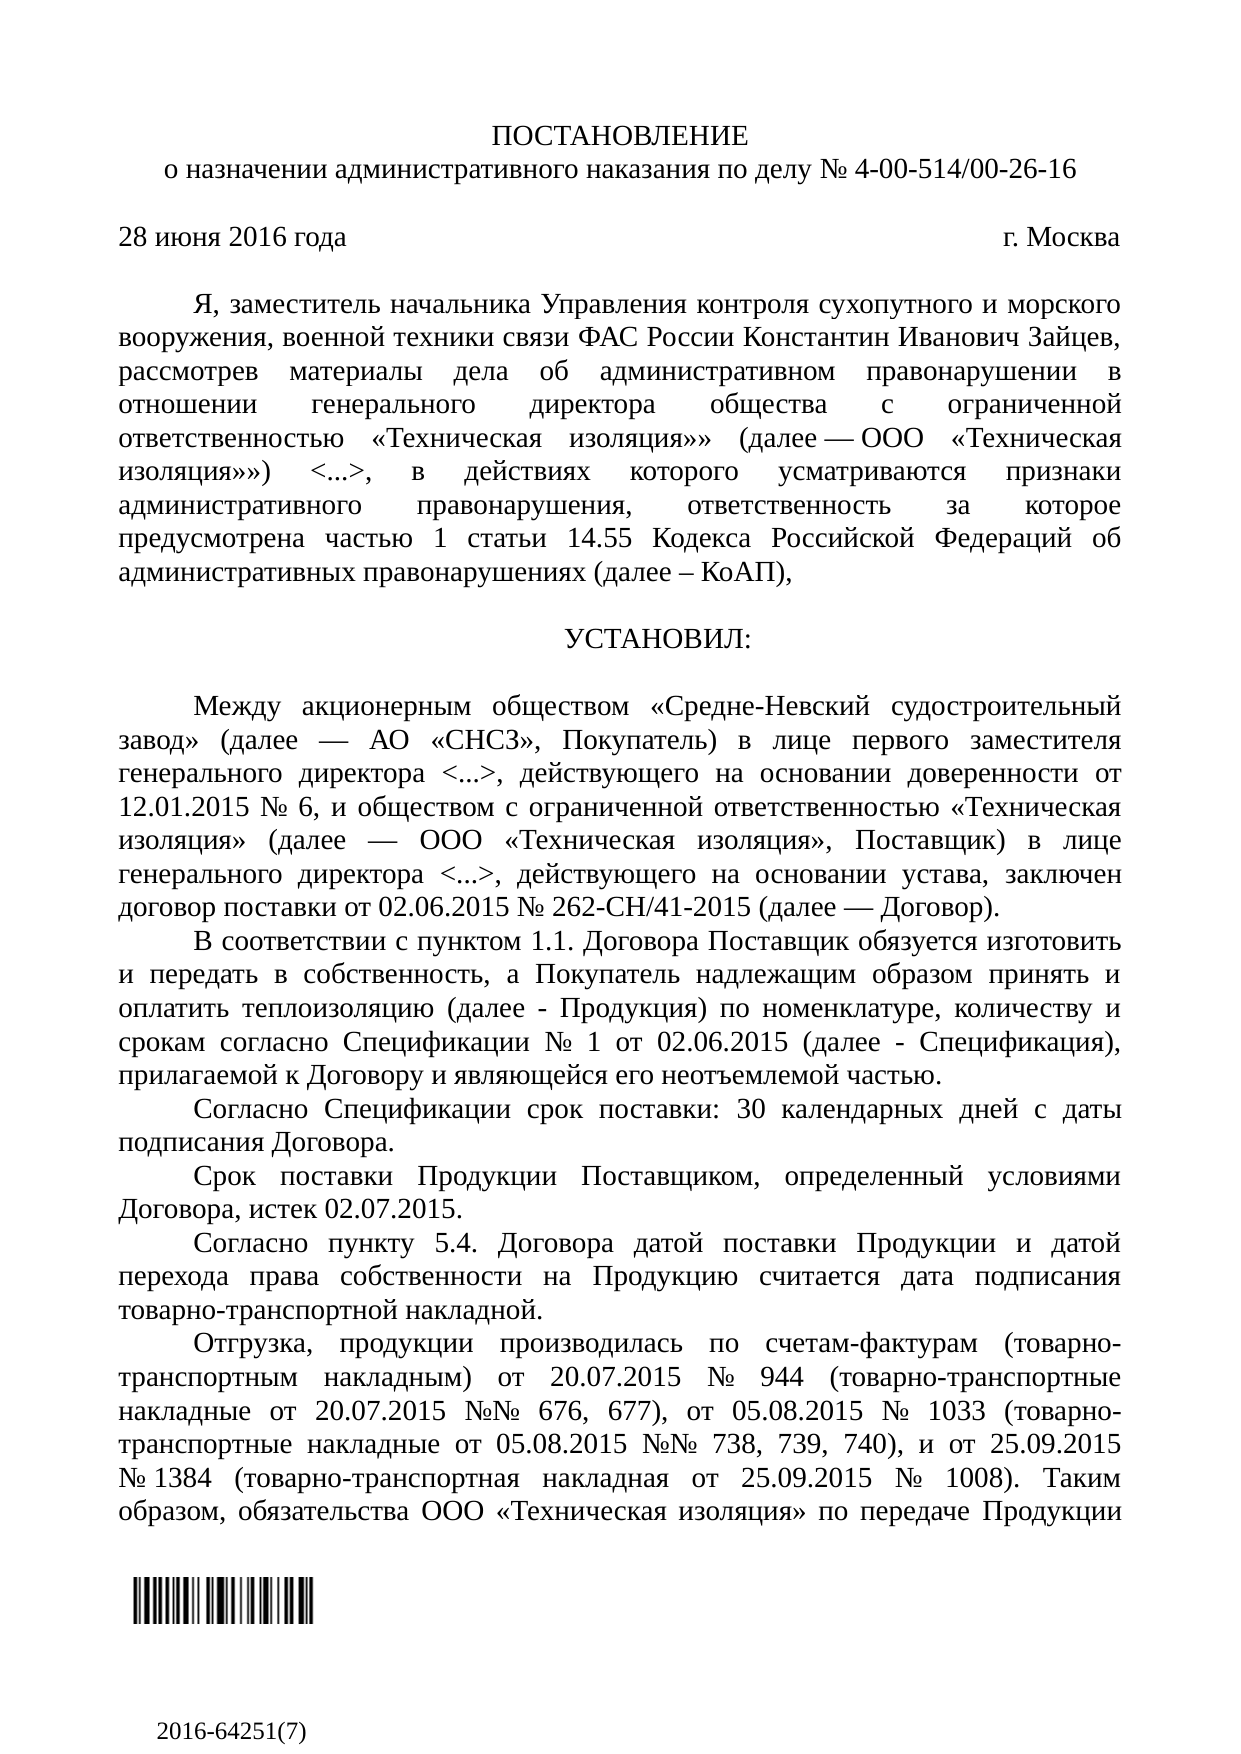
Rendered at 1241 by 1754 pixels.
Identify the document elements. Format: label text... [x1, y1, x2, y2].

text Срок поставки Продукции Поставщиком, определенный условиями Договора, истек 02.07.2015. [118, 1158, 1122, 1225]
picture [118, 1577, 331, 1624]
text Согласно пункту 5.4. Договора датой поставки Продукции и датой перехода права собственности на Продукцию считается дата подписания товарно-транспортной накладной. [118, 1225, 1122, 1326]
text Отгрузка, продукции производилась по счетам-фактурам (товарно-транспортным накладным) от 20.07.2015 № 944 (товарно-транспортные накладные от 20.07.2015 №№ 676, 677), от 05.08.2015 № 1033 (товарно-транспортные накладные от 05.08.2015 №№ 738, 739, 740), и от 25.09.2015 № 1384 (товарно-транспортная накладная от 25.09.2015 № 1008). Таким образом, обязательства ООО «Техническая изоляция» по передаче Продукции [118, 1326, 1122, 1527]
text В соответствии с пунктом 1.1. Договора Поставщик обязуется изготовить и передать в собственность, а Покупатель надлежащим образом принять и оплатить теплоизоляцию (далее - Продукция) по номенклатуре, количеству и срокам согласно Спецификации № 1 от 02.06.2015 (далее - Спецификация), прилагаемой к Договору и являющейся его неотъемлемой частью. [118, 923, 1122, 1091]
text Я, заместитель начальника Управления контроля сухопутного и морского вооружения, военной техники связи ФАС России Константин Иванович Зайцев, рассмотрев материалы дела об административном правонарушении в отношении генерального директора общества с ограниченной ответственностью «Техническая изоляция»» (далее — ООО «Техническая изоляция»») <...>, в действиях которого усматриваются признаки административного правонарушения, ответственность за которое предусмотрена частью 1 статьи 14.55 Кодекса Российской Федераций об административных правонарушениях (далее – КоАП), [118, 286, 1122, 588]
text ПОСТАНОВЛЕНИЕ [118, 118, 1122, 152]
text Между акционерным обществом «Средне-Невский судостроительный завод» (далее — АО «СНСЗ», Покупатель) в лице первого заместителя генерального директора <...>, действующего на основании доверенности от 12.01.2015 № 6, и обществом с ограниченной ответственностью «Техническая изоляция» (далее — ООО «Техническая изоляция», Поставщик) в лице генерального директора <...>, действующего на основании устава, заключен договор поставки от 02.06.2015 № 262-СН/41-2015 (далее — Договор). [118, 688, 1122, 923]
text УСТАНОВИЛ: [118, 621, 1122, 655]
text о назначении административного наказания по делу № 4-00-514/00-26-16 [118, 152, 1122, 185]
text Согласно Спецификации срок поставки: 30 календарных дней с даты подписания Договора. [118, 1091, 1122, 1158]
text 28 июня 2016 года г. Москва [118, 219, 1122, 252]
